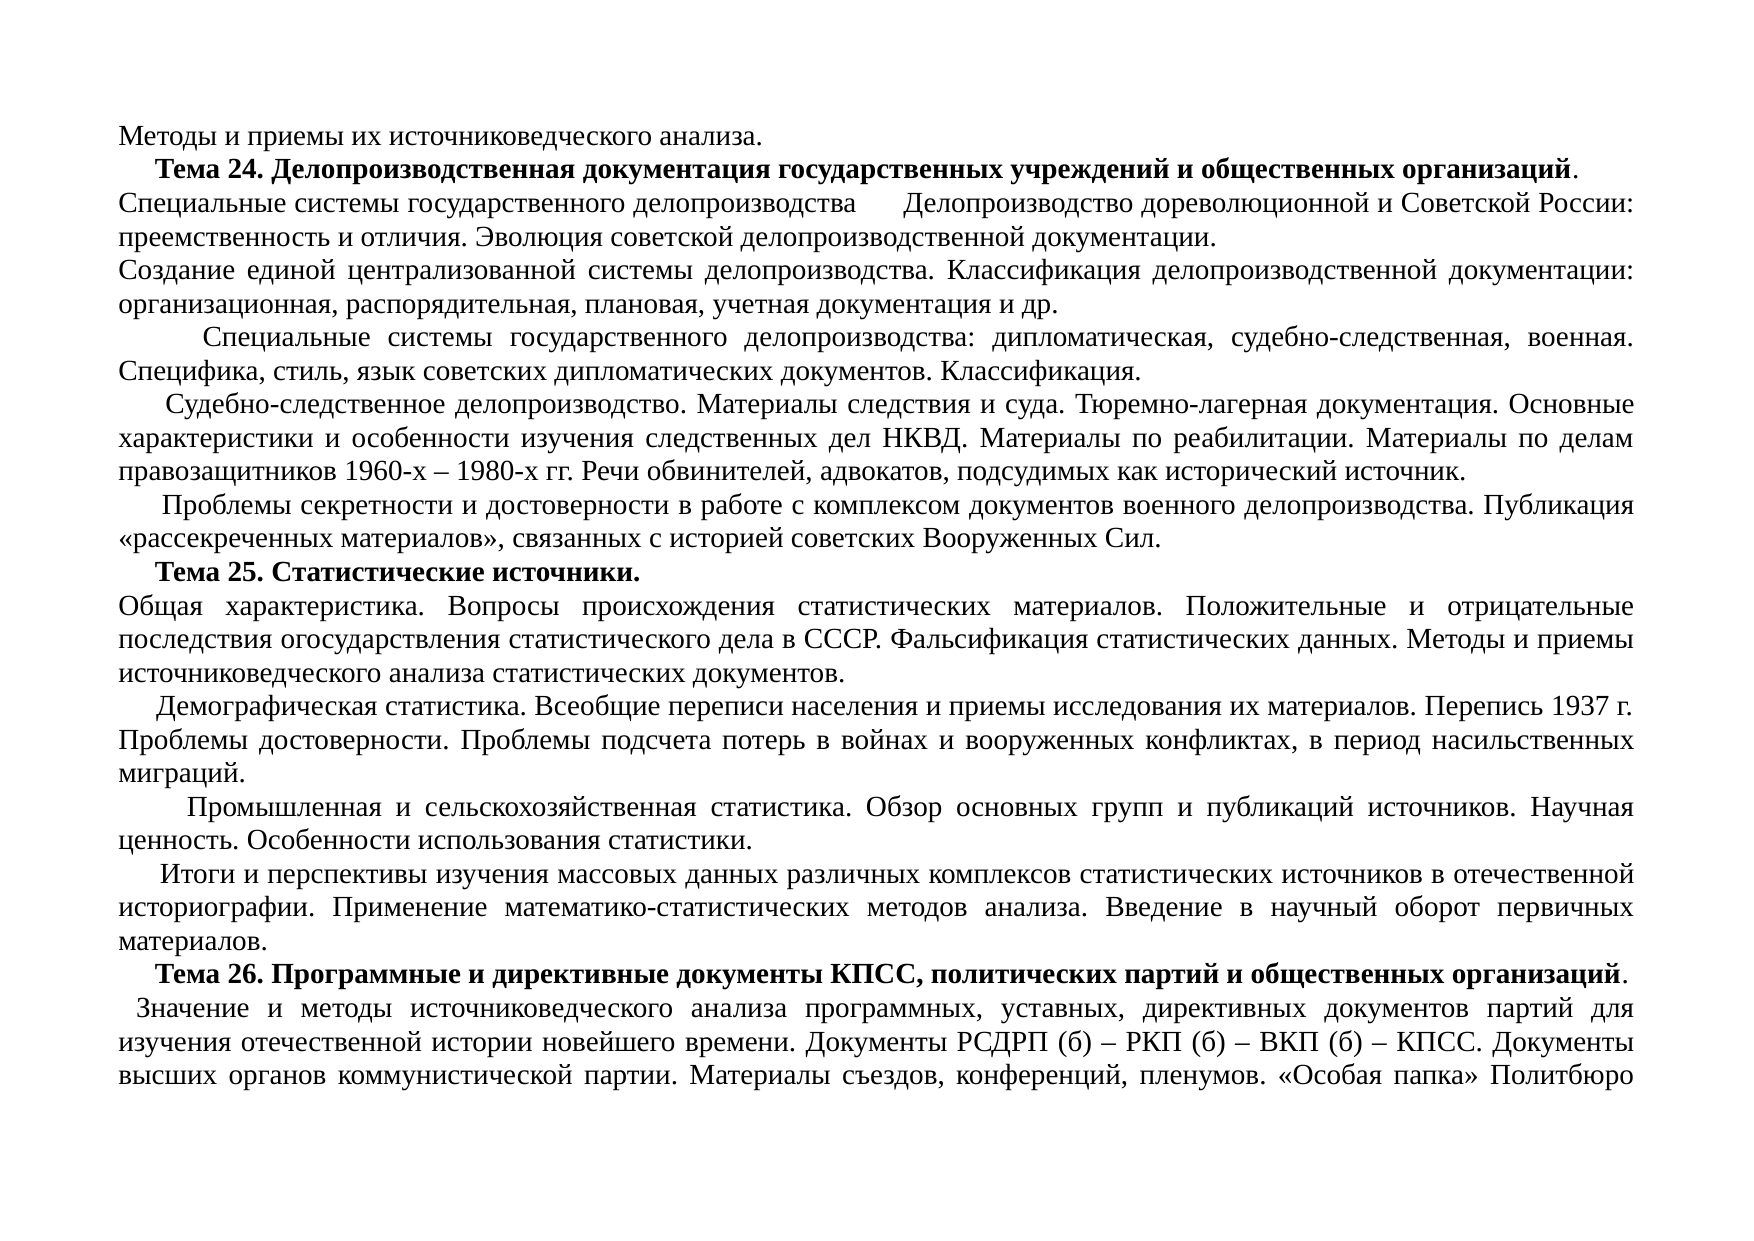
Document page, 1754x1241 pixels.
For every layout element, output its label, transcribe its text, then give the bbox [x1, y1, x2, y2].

text Тема 25. Статистические источники. [118, 554, 1636, 588]
text Проблемы секретности и достоверности в работе с комплексом документов военного делопроизводства. Публикация «рассекреченных материалов», связанных с историей советских Вооруженных Сил. [118, 487, 1636, 554]
text Общая характеристика. Вопросы происхождения статистических материалов. Положительные и отрицательные последствия огосударствления статистического дела в СССР. Фальсификация статистических данных. Методы и приемы источниковедческого анализа статистических документов. [118, 588, 1636, 688]
text Методы и приемы их источниковедческого анализа. [118, 118, 1636, 152]
text Значение и методы источниковедческого анализа программных, уставных, директивных документов партий для изучения отечественной истории новейшего времени. Документы РСДРП (б) – РКП (б) – ВКП (б) – КПСС. Документы высших органов коммунистической партии. Материалы съездов, конференций, пленумов. «Особая папка» Политбюро [118, 990, 1636, 1091]
text Тема 26. Программные и директивные документы КПСС, политических партий и общественных организаций. [118, 957, 1636, 990]
text Промышленная и сельскохозяйственная статистика. Обзор основных групп и публикаций источников. Научная ценность. Особенности использования статистики. [118, 789, 1636, 856]
text Специальные системы государственного делопроизводства Делопроизводство дореволюционной и Советской России: преемственность и отличия. Эволюция советской делопроизводственной документации. [118, 185, 1636, 252]
text Итоги и перспективы изучения массовых данных различных комплексов статистических источников в отечественной историографии. Применение математико-статистических методов анализа. Введение в научный оборот первичных материалов. [118, 856, 1636, 957]
text Тема 24. Делопроизводственная документация государственных учреждений и общественных организаций. [118, 152, 1636, 185]
text Демографическая статистика. Всеобщие переписи населения и приемы исследования их материалов. Перепись 1937 г. Проблемы достоверности. Проблемы подсчета потерь в войнах и вооруженных конфликтах, в период насильственных миграций. [118, 688, 1636, 789]
text Специальные системы государственного делопроизводства: дипломатическая, судебно-следственная, военная. Специфика, стиль, язык советских дипломатических документов. Классификация. [118, 319, 1636, 386]
text Создание единой централизованной системы делопроизводства. Классификация делопроизводственной документации: организационная, распорядительная, плановая, учетная документация и др. [118, 252, 1636, 319]
text Судебно-следственное делопроизводство. Материалы следствия и суда. Тюремно-лагерная документация. Основные характеристики и особенности изучения следственных дел НКВД. Материалы по реабилитации. Материалы по делам правозащитников 1960-х – 1980-х гг. Речи обвинителей, адвокатов, подсудимых как исторический источник. [118, 386, 1636, 487]
